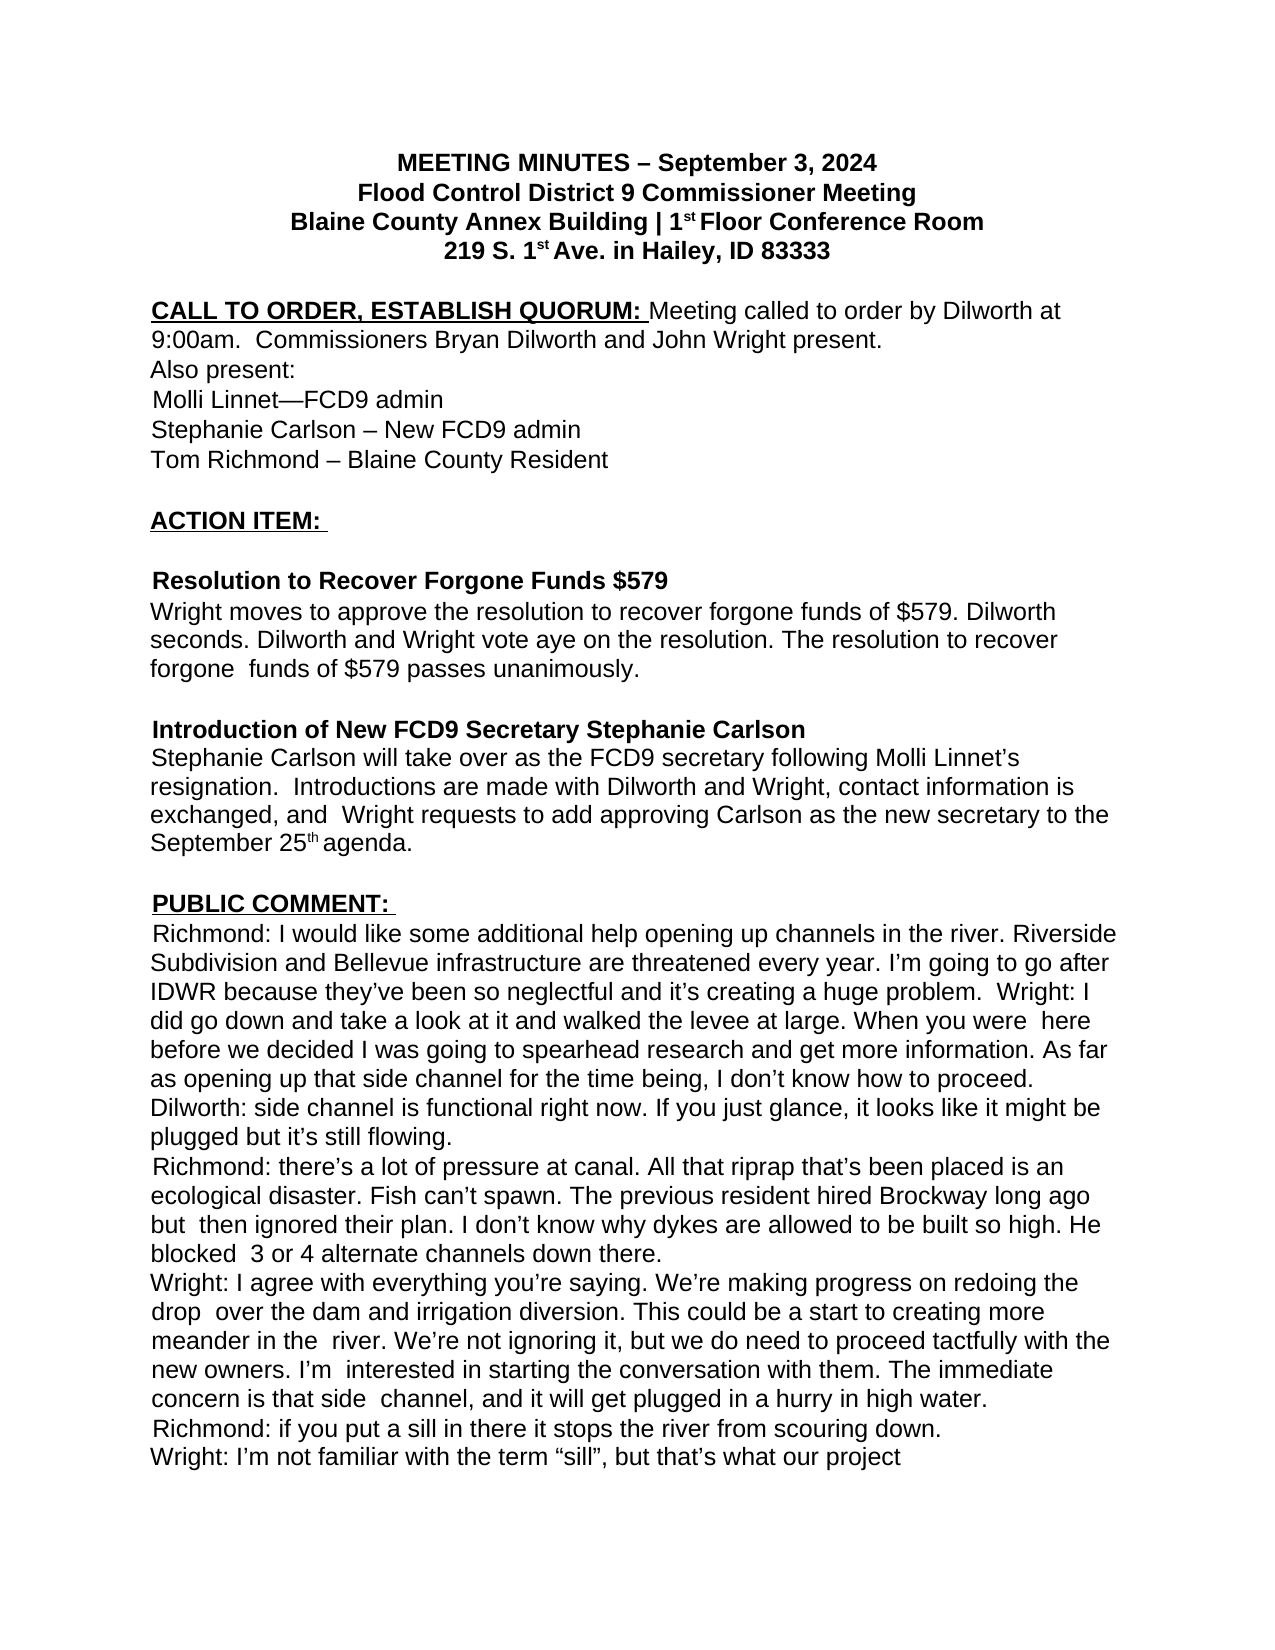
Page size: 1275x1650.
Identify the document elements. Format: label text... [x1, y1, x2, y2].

text CALL TO ORDER, ESTABLISH QUORUM: Meeting called to order by Dilworth at 9:00am. Commissioners Bryan Dilworth and John Wright present. [151, 296, 1094, 354]
text Stephanie Carlson will take over as the FCD9 secretary following Molli Linnet’s resignation. Introductions are made with Dilworth and Wright, contact information is exchanged, and Wright requests to add approving Carlson as the new secretary to the September 25th agenda. [150, 744, 1121, 857]
text Flood Control District 9 Commissioner Meeting [150, 178, 1124, 207]
text Richmond: if you put a sill in there it stops the river from scouring down. [152, 1414, 1124, 1442]
text Richmond: there’s a lot of pressure at canal. All that riprap that’s been placed is an ecological disaster. Fish can’t spawn. The previous resident hired Brockway long ago but then ignored their plan. I don’t know why dykes are allowed to be built so high. He blocked 3 or 4 alternate channels down there. [150, 1152, 1112, 1268]
text Blaine County Annex Building | 1st Floor Conference Room [150, 207, 1124, 236]
text ACTION ITEM: [150, 506, 1124, 534]
text Richmond: I would like some additional help opening up channels in the river. Riverside Subdivision and Bellevue infrastructure are threatened every year. I’m going to go after IDWR because they’ve been so neglectful and it’s creating a huge problem. Wright: I did go down and take a look at it and walked the levee at large. When you were here before we decided I was going to spearhead research and get more information. As far as opening up that side channel for the time being, I don’t know how to proceed. Dilworth: side channel is functional right now. If you just glance, it looks like it might be plugged but it’s still flowing. [150, 919, 1124, 1151]
text Also present: [150, 355, 1124, 384]
text Molli Linnet—FCD9 admin [152, 385, 1124, 414]
text PUBLIC COMMENT: [152, 889, 1124, 918]
text 219 S. 1st Ave. in Hailey, ID 83333 [150, 236, 1124, 264]
text MEETING MINUTES – September 3, 2024 [150, 148, 1124, 177]
text Wright moves to approve the resolution to recover forgone funds of $579. Dilworth seconds. Dilworth and Wright vote aye on the resolution. The resolution to recover forgone funds of $579 passes unanimously. [150, 596, 1116, 683]
text Resolution to Recover Forgone Funds $579 [152, 566, 1124, 595]
text Stephanie Carlson – New FCD9 admin [151, 415, 1124, 444]
text Tom Richmond – Blaine County Resident [150, 445, 1124, 474]
text Wright: I’m not familiar with the term “sill”, but that’s what our project [150, 1442, 1006, 1471]
text Wright: I agree with everything you’re saying. We’re making progress on redoing the drop over the dam and irrigation diversion. This could be a start to creating more meander in the river. We’re not ignoring it, but we do need to proceed tactfully with the new owners. I’m interested in starting the conversation with them. The immediate concern is that side channel, and it will get plugged in a hurry in high water. [150, 1268, 1120, 1413]
text Introduction of New FCD9 Secretary Stephanie Carlson [152, 715, 1124, 743]
